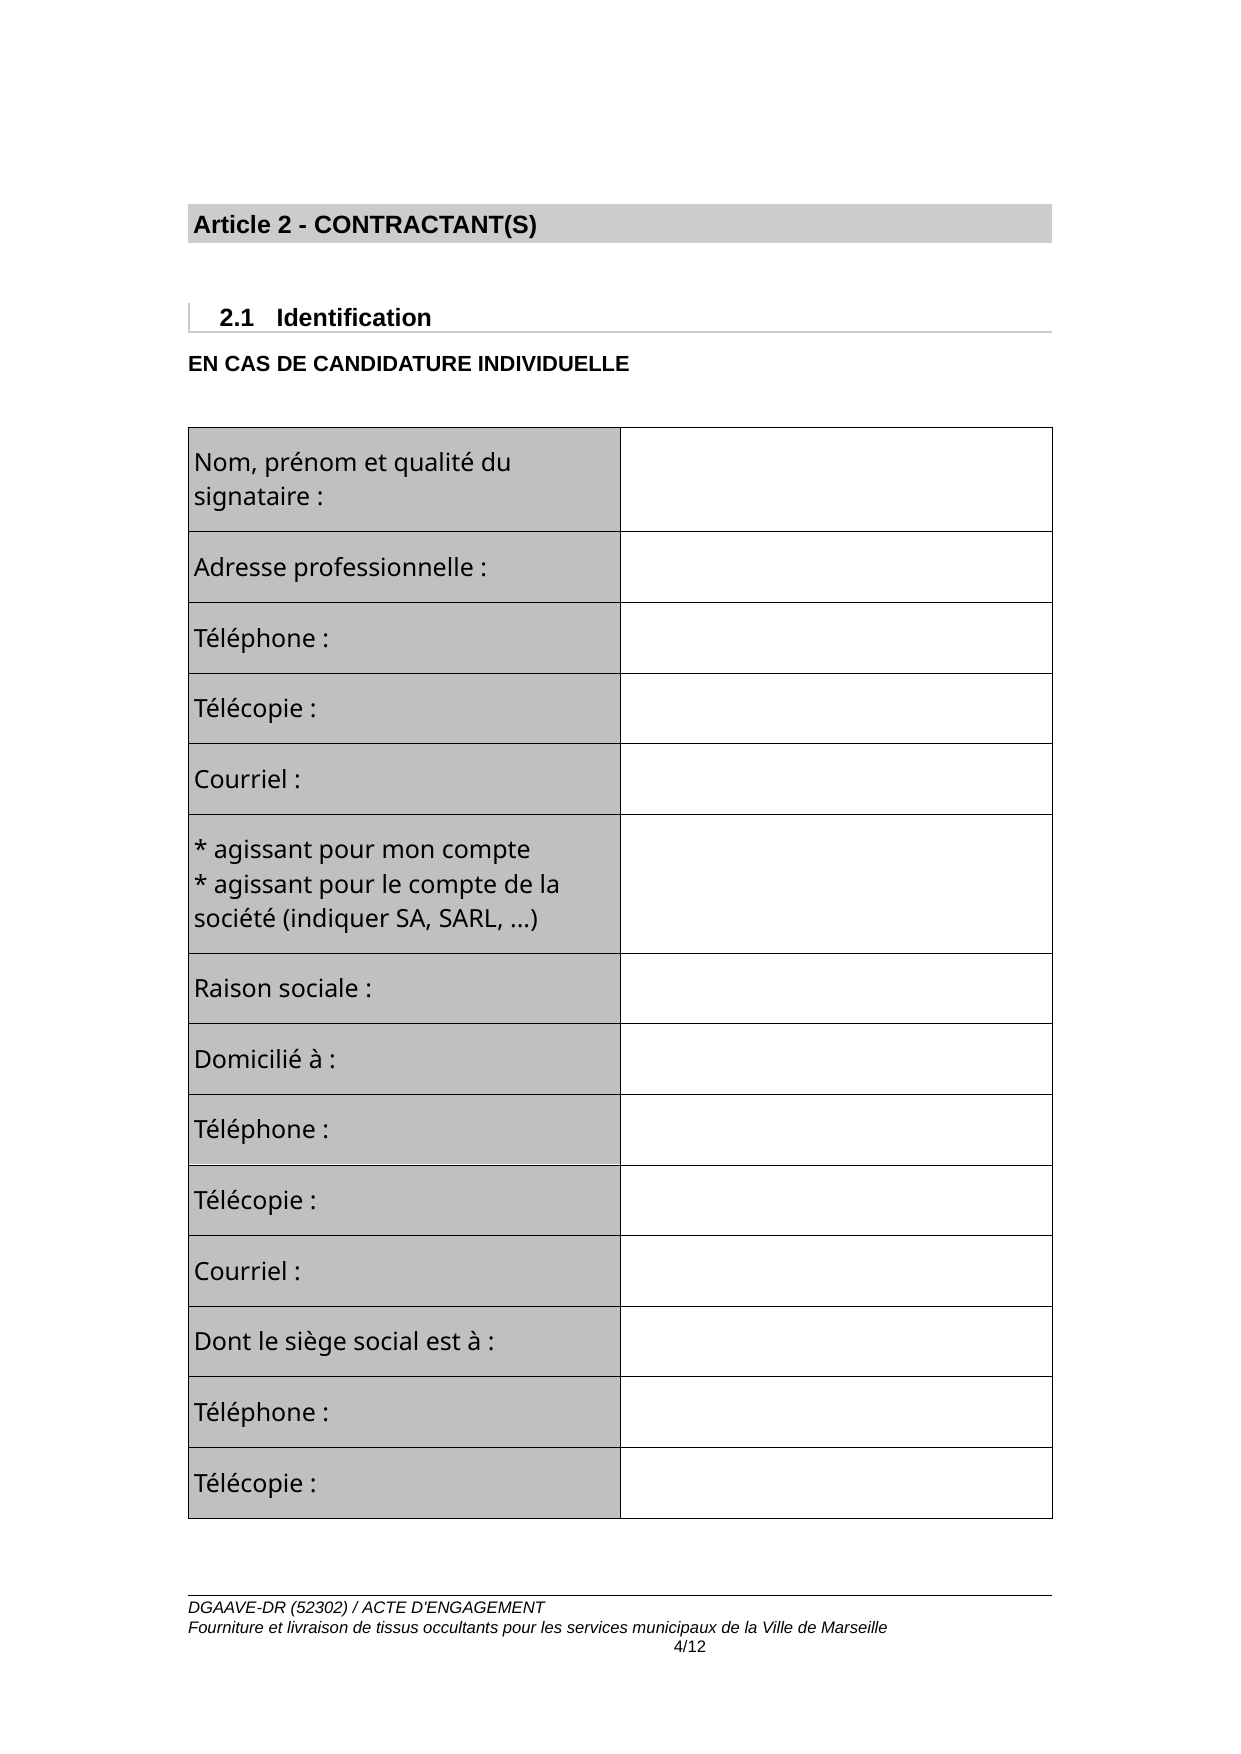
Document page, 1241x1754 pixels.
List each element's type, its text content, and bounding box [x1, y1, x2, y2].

table_cell [621, 815, 1052, 953]
table_cell Télécopie : [189, 1448, 620, 1518]
text EN CAS DE CANDIDATURE INDIVIDUELLE [188, 351, 1052, 376]
table_cell [621, 954, 1052, 1023]
table_cell [621, 1095, 1052, 1164]
table_cell Dont le siège social est à : [189, 1307, 620, 1376]
table_cell [621, 1236, 1052, 1306]
table_cell [621, 1024, 1052, 1094]
table_cell Courriel : [189, 1236, 620, 1306]
table_cell Télécopie : [189, 1166, 620, 1235]
table_cell [621, 532, 1052, 602]
table_cell Domicilié à : [189, 1024, 620, 1094]
subtitle Identification [188, 302, 1052, 331]
table_header [621, 428, 1052, 531]
table_cell * agissant pour mon compte * agissant pour le compte de la société (indiquer SA, SARL, ...) [189, 815, 620, 953]
table_header Nom, prénom et qualité du signataire : [189, 428, 620, 531]
table_cell Téléphone : [189, 1095, 620, 1164]
table_cell [621, 1448, 1052, 1518]
table_cell [621, 1307, 1052, 1376]
table_cell Courriel : [189, 744, 620, 814]
table_cell Adresse professionnelle : [189, 532, 620, 602]
table_cell [621, 674, 1052, 743]
subtitle CONTRACTANT(S) [190, 207, 1050, 241]
table_cell [621, 1166, 1052, 1235]
table_cell [621, 744, 1052, 814]
table_cell Raison sociale : [189, 954, 620, 1023]
table_cell Téléphone : [189, 1377, 620, 1447]
table_cell Téléphone : [189, 603, 620, 673]
table_cell [621, 1377, 1052, 1447]
table_cell Télécopie : [189, 674, 620, 743]
table_cell [621, 603, 1052, 673]
